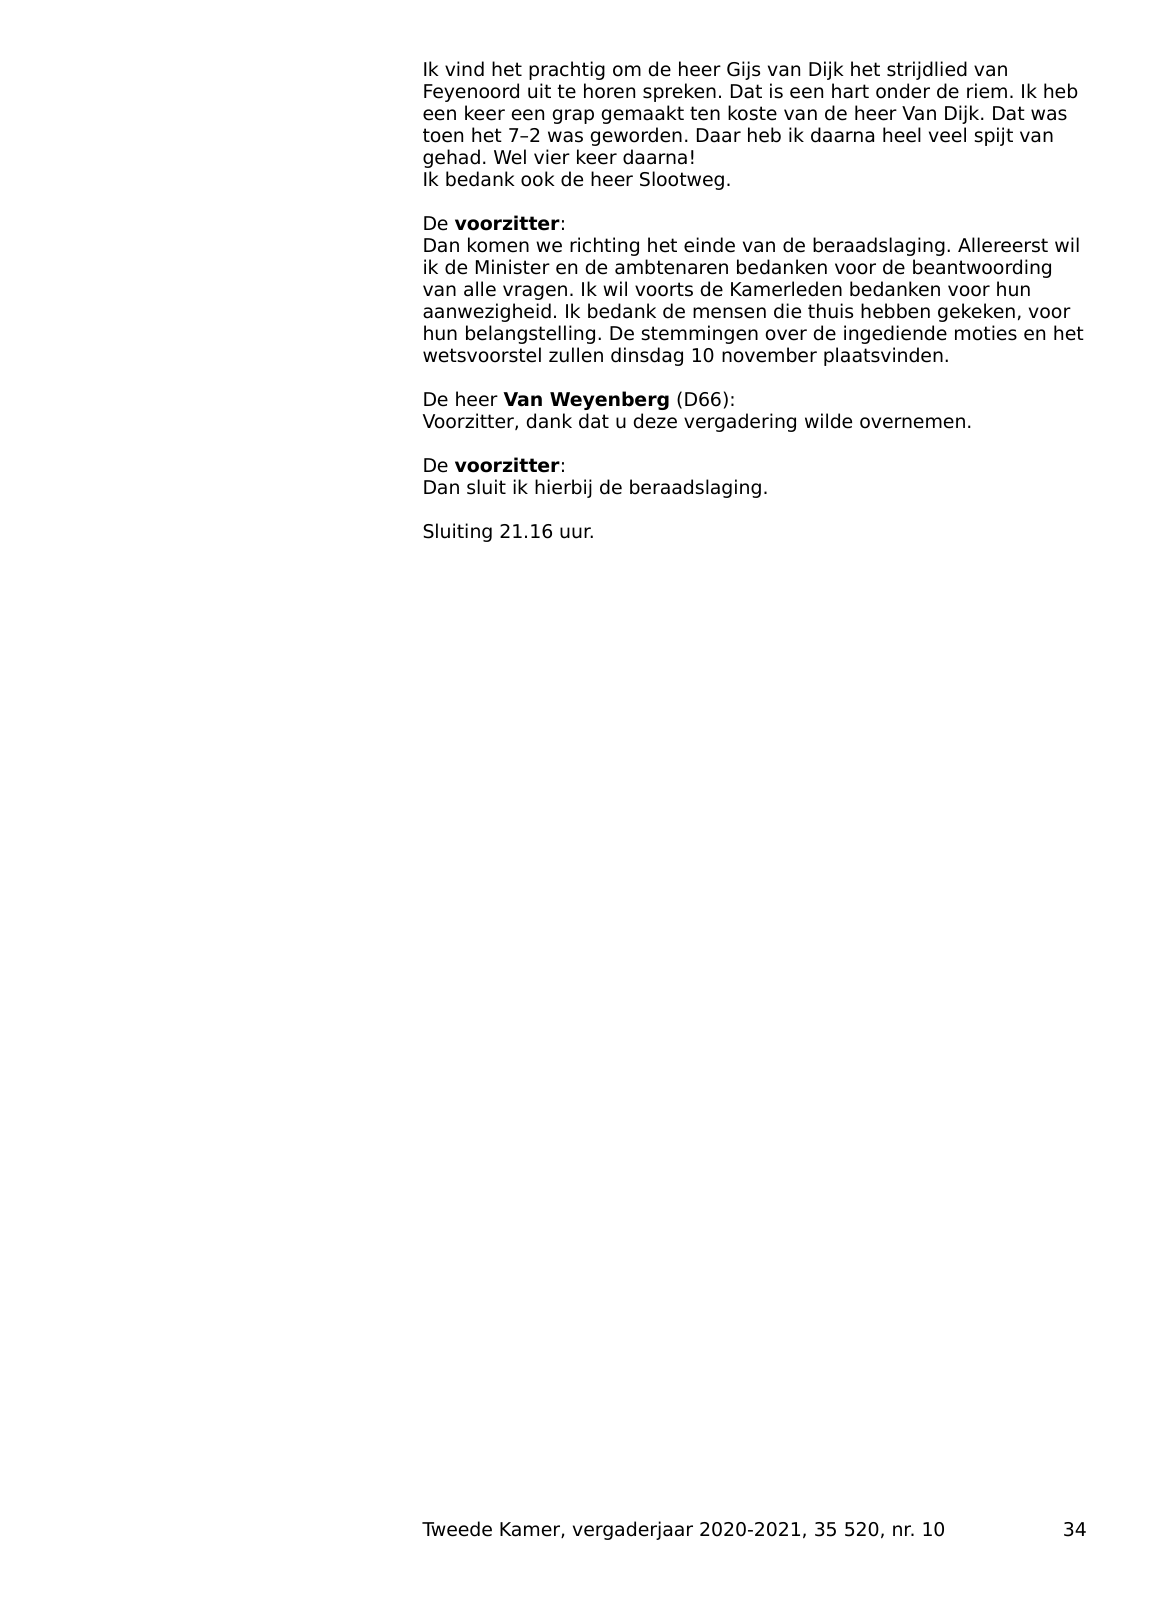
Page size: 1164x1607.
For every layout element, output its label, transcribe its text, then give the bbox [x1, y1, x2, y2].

text De heer Van Weyenberg (D66): [422, 389, 1087, 411]
text Dan komen we richting het einde van de beraadslaging. Allereerst wil ik de Minister en de ambtenaren bedanken voor de beantwoording van alle vragen. Ik wil voorts de Kamerleden bedanken voor hun aanwezigheid. Ik bedank de mensen die thuis hebben gekeken, voor hun belangstelling. De stemmingen over de ingediende moties en het wetsvoorstel zullen dinsdag 10 november plaatsvinden. [422, 235, 1087, 367]
text De voorzitter: [422, 455, 1087, 477]
text Sluiting 21.16 uur. [422, 521, 1087, 543]
text Ik bedank ook de heer Slootweg. [422, 169, 1087, 191]
text Ik vind het prachtig om de heer Gijs van Dijk het strijdlied van Feyenoord uit te horen spreken. Dat is een hart onder de riem. Ik heb een keer een grap gemaakt ten koste van de heer Van Dijk. Dat was toen het 7–2 was geworden. Daar heb ik daarna heel veel spijt van gehad. Wel vier keer daarna! [422, 59, 1087, 169]
text Dan sluit ik hierbij de beraadslaging. [422, 477, 1087, 499]
text Voorzitter, dank dat u deze vergadering wilde overnemen. [422, 411, 1087, 433]
text De voorzitter: [422, 213, 1087, 235]
